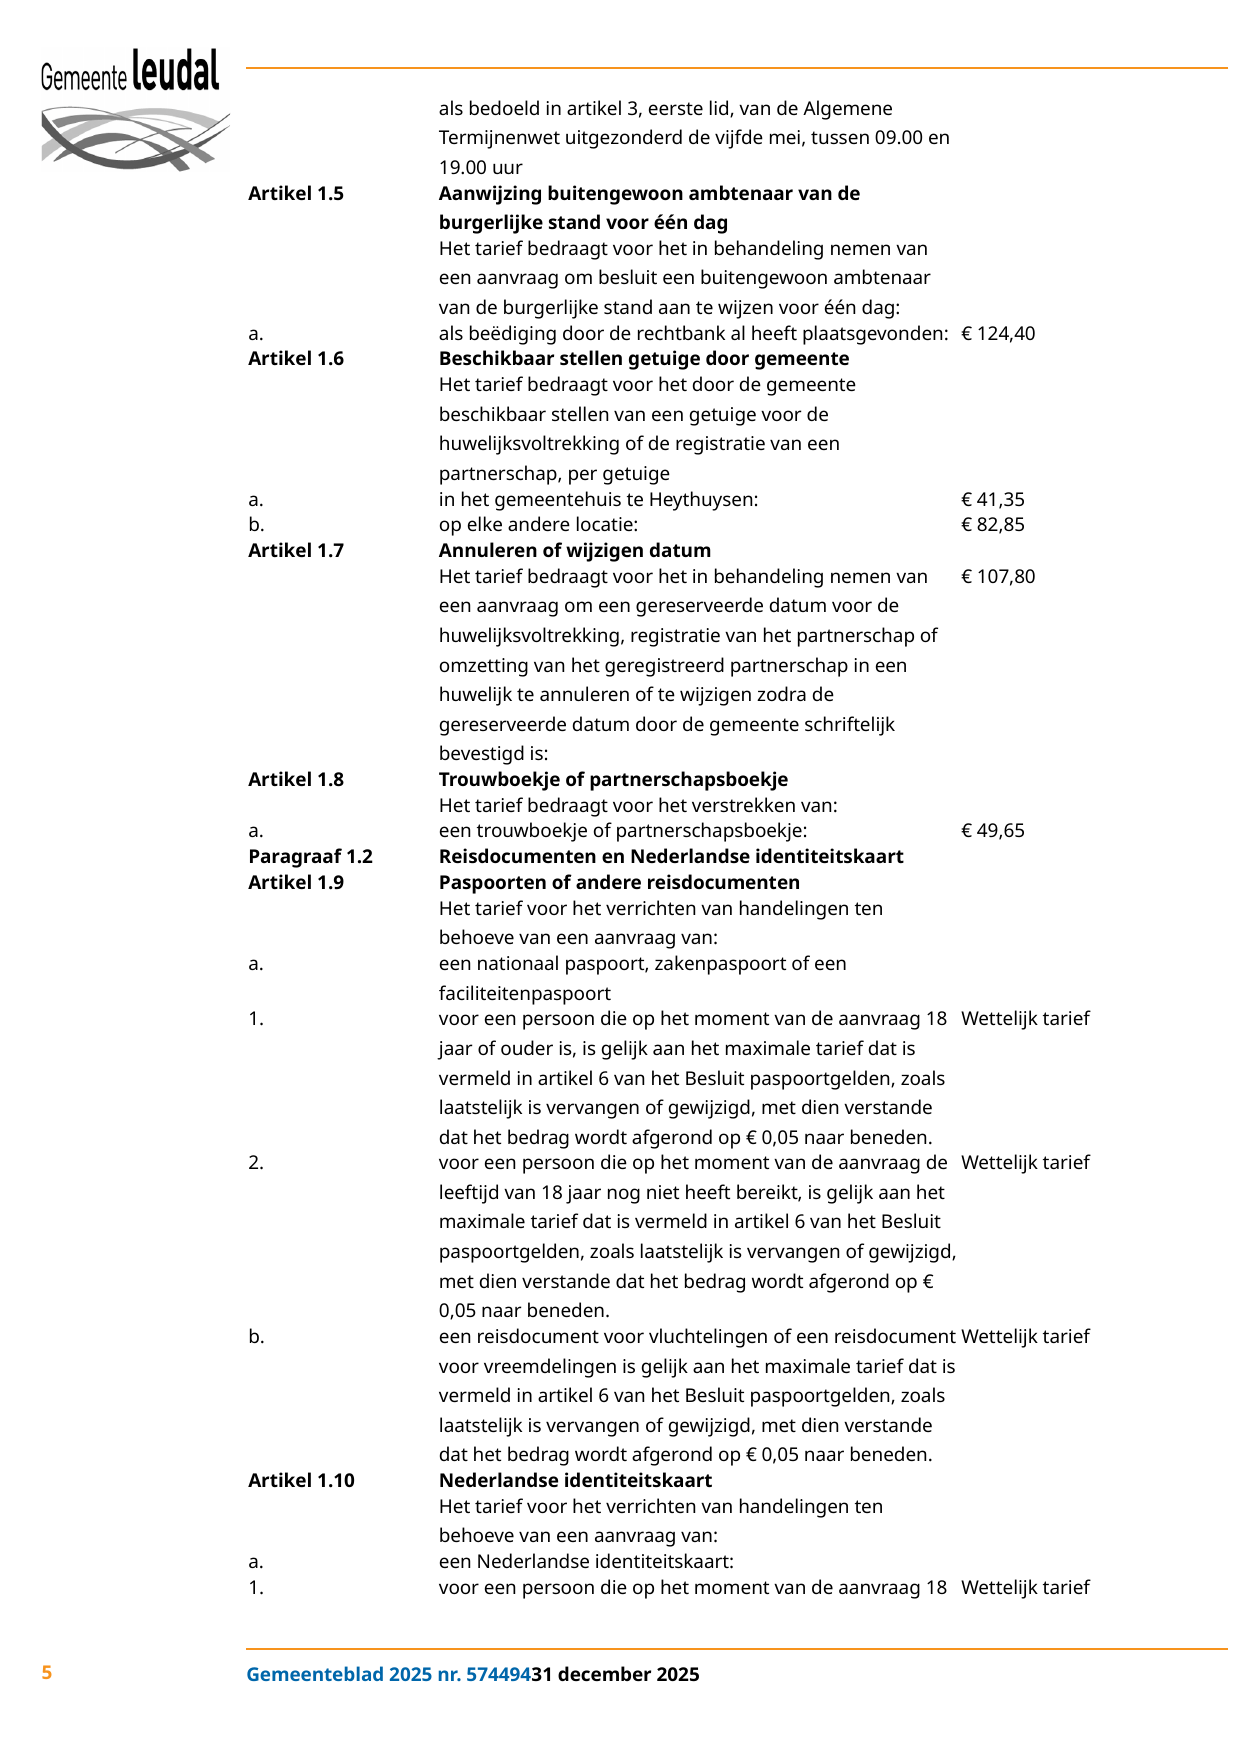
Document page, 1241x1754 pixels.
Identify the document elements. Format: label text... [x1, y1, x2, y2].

table_cell Paragraaf 1.2 [248, 844, 439, 869]
table_cell € 49,65 [961, 818, 1152, 843]
table_cell a. [248, 1548, 439, 1574]
table_cell [248, 792, 439, 818]
table_cell Annuleren of wijzigen datum [439, 537, 961, 563]
table_cell Wettelijk tarief [961, 1006, 1152, 1149]
table_cell in het gemeentehuis te Heythuysen: [439, 486, 961, 512]
picture [41, 47, 231, 172]
table_cell Artikel 1.8 [248, 766, 439, 792]
table_cell € 107,80 [961, 563, 1152, 766]
table_cell op elke andere locatie: [439, 512, 961, 537]
table_cell [961, 346, 1152, 371]
table_cell [961, 950, 1152, 1006]
table_cell Trouwboekje of partnerschapsboekje [439, 766, 961, 792]
table_cell Het tarief bedraagt voor het verstrekken van: [439, 792, 961, 818]
table_cell Het tarief bedraagt voor het in behandeling nemen van een aanvraag om een gereserveerde datum voor de huwelijksvoltrekking, registratie van het partnerschap of omzetting van het geregistreerd partnerschap in een huwelijk te annuleren of te wijzigen zodra de gereserveerde datum door de gemeente schriftelijk bevestigd is: [439, 563, 961, 766]
table_cell [961, 869, 1152, 895]
table_cell a. [248, 950, 439, 1006]
table_cell Het tarief voor het verrichten van handelingen ten behoeve van een aanvraag van: [439, 895, 961, 950]
table_cell 2. [248, 1150, 439, 1323]
table_cell [248, 1493, 439, 1548]
table_cell [248, 371, 439, 486]
table_cell Het tarief bedraagt voor het in behandeling nemen van een aanvraag om besluit een buitengewoon ambtenaar van de burgerlijke stand aan te wijzen voor één dag: [439, 235, 961, 320]
table_cell € 124,40 [961, 320, 1152, 346]
table_cell voor een persoon die op het moment van de aanvraag 18 [439, 1574, 961, 1600]
table_cell een nationaal paspoort, zakenpaspoort of een faciliteitenpaspoort [439, 950, 961, 1006]
table_cell [248, 235, 439, 320]
table_cell [961, 371, 1152, 486]
table_cell Wettelijk tarief [961, 1323, 1152, 1467]
table_cell Het tarief voor het verrichten van handelingen ten behoeve van een aanvraag van: [439, 1493, 961, 1548]
table_cell a. [248, 320, 439, 346]
table_cell Artikel 1.6 [248, 346, 439, 371]
table_cell [961, 766, 1152, 792]
table_cell als beëdiging door de rechtbank al heeft plaatsgevonden: [439, 320, 961, 346]
table_cell [961, 180, 1152, 235]
table_cell Artikel 1.9 [248, 869, 439, 895]
table_cell voor een persoon die op het moment van de aanvraag 18 jaar of ouder is, is gelijk aan het maximale tarief dat is vermeld in artikel 6 van het Besluit paspoortgelden, zoals laatstelijk is vervangen of gewijzigd, met dien verstande dat het bedrag wordt afgerond op € 0,05 naar beneden. [439, 1006, 961, 1149]
table_cell [961, 1493, 1152, 1548]
table_cell voor een persoon die op het moment van de aanvraag de leeftijd van 18 jaar nog niet heeft bereikt, is gelijk aan het maximale tarief dat is vermeld in artikel 6 van het Besluit paspoortgelden, zoals laatstelijk is vervangen of gewijzigd, met dien verstande dat het bedrag wordt afgerond op € 0,05 naar beneden. [439, 1150, 961, 1323]
table_cell € 41,35 [961, 486, 1152, 512]
table_cell [961, 537, 1152, 563]
table_cell [248, 95, 439, 180]
table_cell b. [248, 1323, 439, 1467]
table_cell Aanwijzing buitengewoon ambtenaar van de burgerlijke stand voor één dag [439, 180, 961, 235]
table_cell [961, 235, 1152, 320]
table_cell [961, 792, 1152, 818]
table_cell Het tarief bedraagt voor het door de gemeente beschikbaar stellen van een getuige voor de huwelijksvoltrekking of de registratie van een partnerschap, per getuige [439, 371, 961, 486]
table_cell [961, 895, 1152, 950]
table_cell Nederlandse identiteitskaart [439, 1467, 961, 1493]
table_cell [248, 895, 439, 950]
table_cell [961, 1467, 1152, 1493]
table_cell 1. [248, 1574, 439, 1600]
table_cell Paspoorten of andere reisdocumenten [439, 869, 961, 895]
table_cell Beschikbaar stellen getuige door gemeente [439, 346, 961, 371]
table_cell Wettelijk tarief [961, 1574, 1152, 1600]
table_cell [961, 95, 1152, 180]
table_cell a. [248, 818, 439, 843]
table_cell een reisdocument voor vluchtelingen of een reisdocument voor vreemdelingen is gelijk aan het maximale tarief dat is vermeld in artikel 6 van het Besluit paspoortgelden, zoals laatstelijk is vervangen of gewijzigd, met dien verstande dat het bedrag wordt afgerond op € 0,05 naar beneden. [439, 1323, 961, 1467]
table_cell een trouwboekje of partnerschapsboekje: [439, 818, 961, 843]
table_cell € 82,85 [961, 512, 1152, 537]
table_cell als bedoeld in artikel 3, eerste lid, van de Algemene Termijnenwet uitgezonderd de vijfde mei, tussen 09.00 en 19.00 uur [439, 95, 961, 180]
table_cell Reisdocumenten en Nederlandse identiteitskaart [439, 844, 961, 869]
table_cell Artikel 1.10 [248, 1467, 439, 1493]
table_cell een Nederlandse identiteitskaart: [439, 1548, 961, 1574]
table_cell b. [248, 512, 439, 537]
table_cell [961, 844, 1152, 869]
table_cell a. [248, 486, 439, 512]
table_cell [961, 1548, 1152, 1574]
table_cell Wettelijk tarief [961, 1150, 1152, 1323]
table_cell Artikel 1.5 [248, 180, 439, 235]
table_cell [248, 563, 439, 766]
table_cell Artikel 1.7 [248, 537, 439, 563]
table_cell 1. [248, 1006, 439, 1149]
